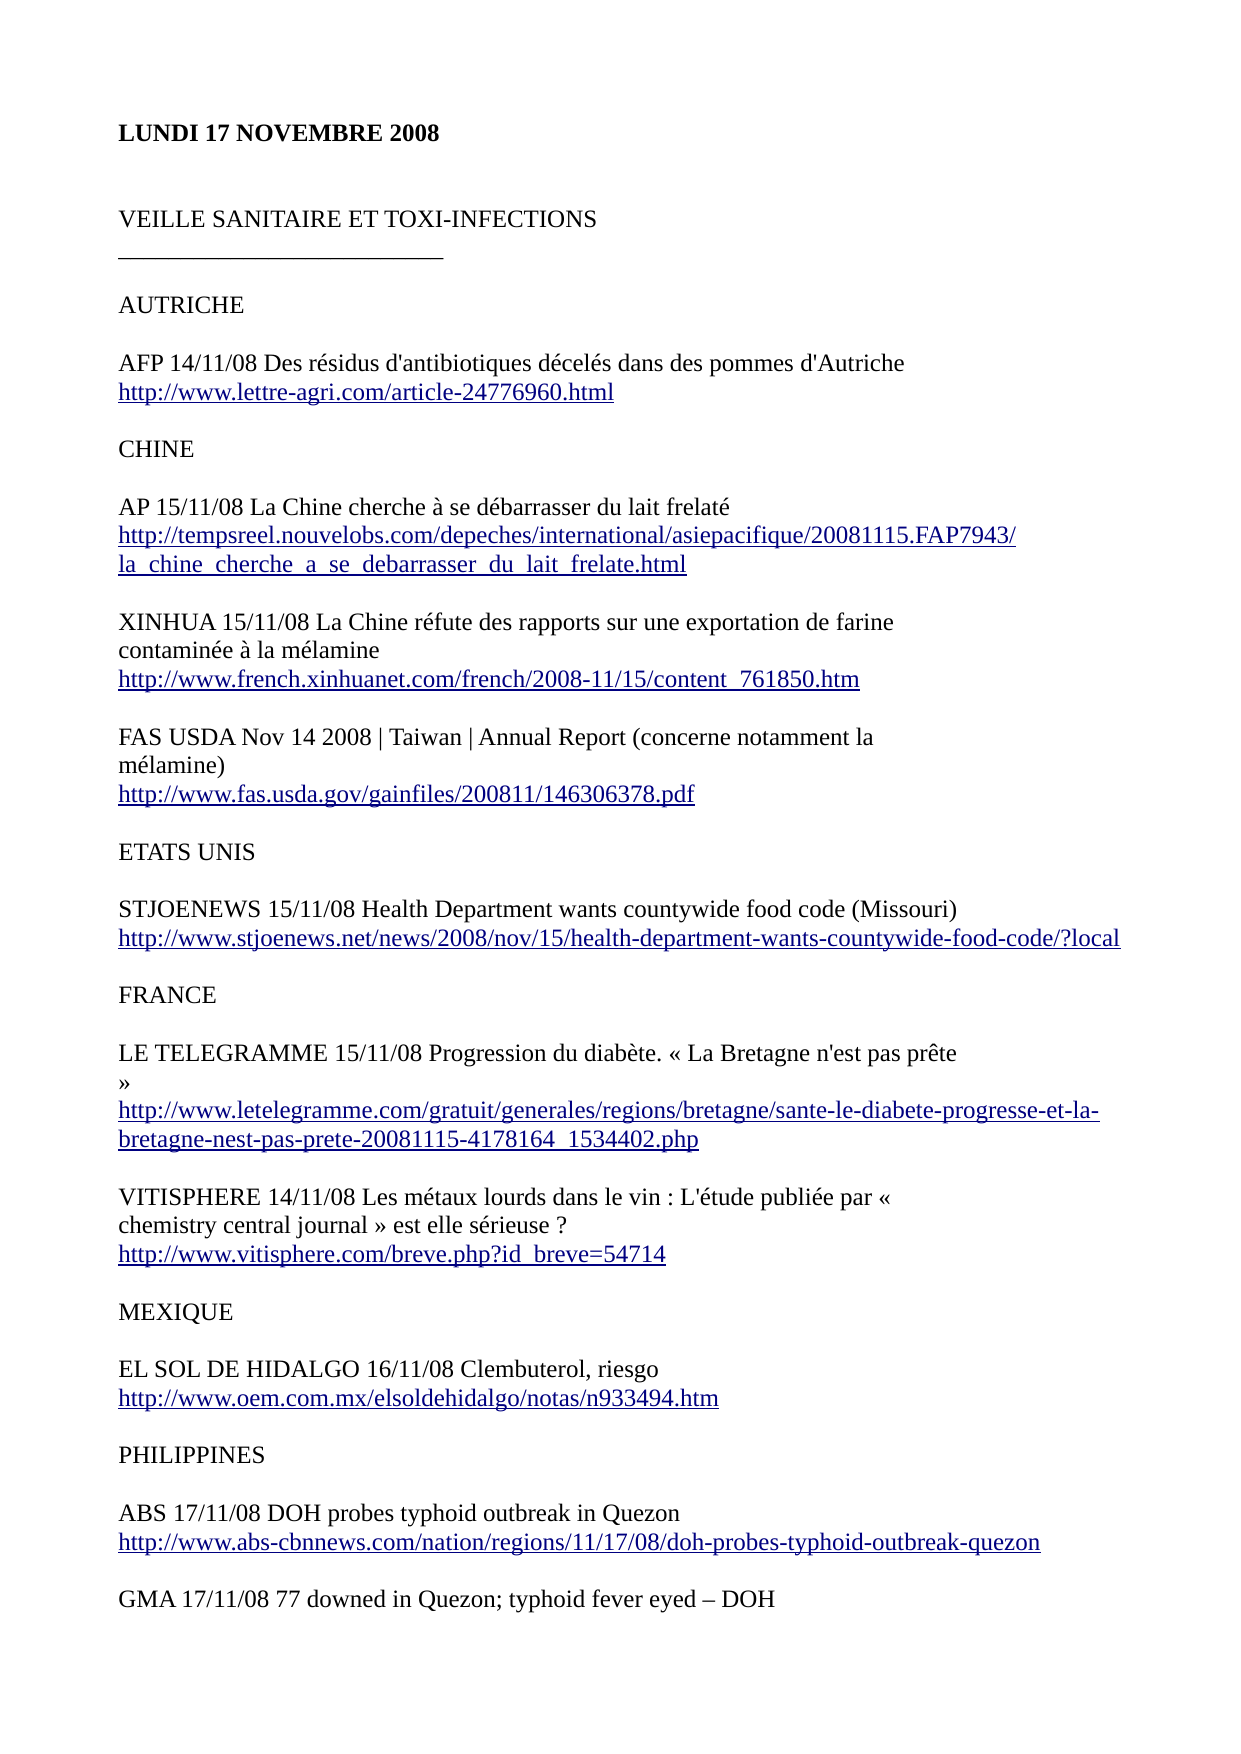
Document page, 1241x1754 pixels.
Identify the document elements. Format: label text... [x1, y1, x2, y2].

text LUNDI 17 NOVEMBRE 2008 VEILLE SANITAIRE ET TOXI-INFECTIONS __________________________ AUTRICHE AFP 14/11/08 Des résidus d'antibiotiques décelés dans des pommes d'Autriche http://www.lettre-agri.com/article-24776960.html CHINE AP 15/11/08 La Chine cherche à se débarrasser du lait frelaté http://tempsreel.nouvelobs.com/depeches/international/asiepacifique/20081115.FAP7943/la_chine_cherche_a_se_debarrasser_du_lait_frelate.html XINHUA 15/11/08 La Chine réfute des rapports sur une exportation de farine contaminée à la mélamine http://www.french.xinhuanet.com/french/2008-11/15/content_761850.htm FAS USDA Nov 14 2008 | Taiwan | Annual Report (concerne notamment la mélamine) http://www.fas.usda.gov/gainfiles/200811/146306378.pdf ETATS UNIS STJOENEWS 15/11/08 Health Department wants countywide food code (Missouri) http://www.stjoenews.net/news/2008/nov/15/health-department-wants-countywide-food-code/?local FRANCE LE TELEGRAMME 15/11/08 Progression du diabète. « La Bretagne n'est pas prête » http://www.letelegramme.com/gratuit/generales/regions/bretagne/sante-le-diabete-progresse-et-la-bretagne-nest-pas-prete-20081115-4178164_1534402.php VITISPHERE 14/11/08 Les métaux lourds dans le vin : L'étude publiée par « chemistry central journal » est elle sérieuse ? http://www.vitisphere.com/breve.php?id_breve=54714 MEXIQUE EL SOL DE HIDALGO 16/11/08 Clembuterol, riesgo http://www.oem.com.mx/elsoldehidalgo/notas/n933494.htm PHILIPPINES ABS 17/11/08 DOH probes typhoid outbreak in Quezon http://www.abs-cbnnews.com/nation/regions/11/17/08/doh-probes-typhoid-outbreak-quezon GMA 17/11/08 77 downed in Quezon; typhoid fever eyed – DOH [118, 118, 1122, 1613]
